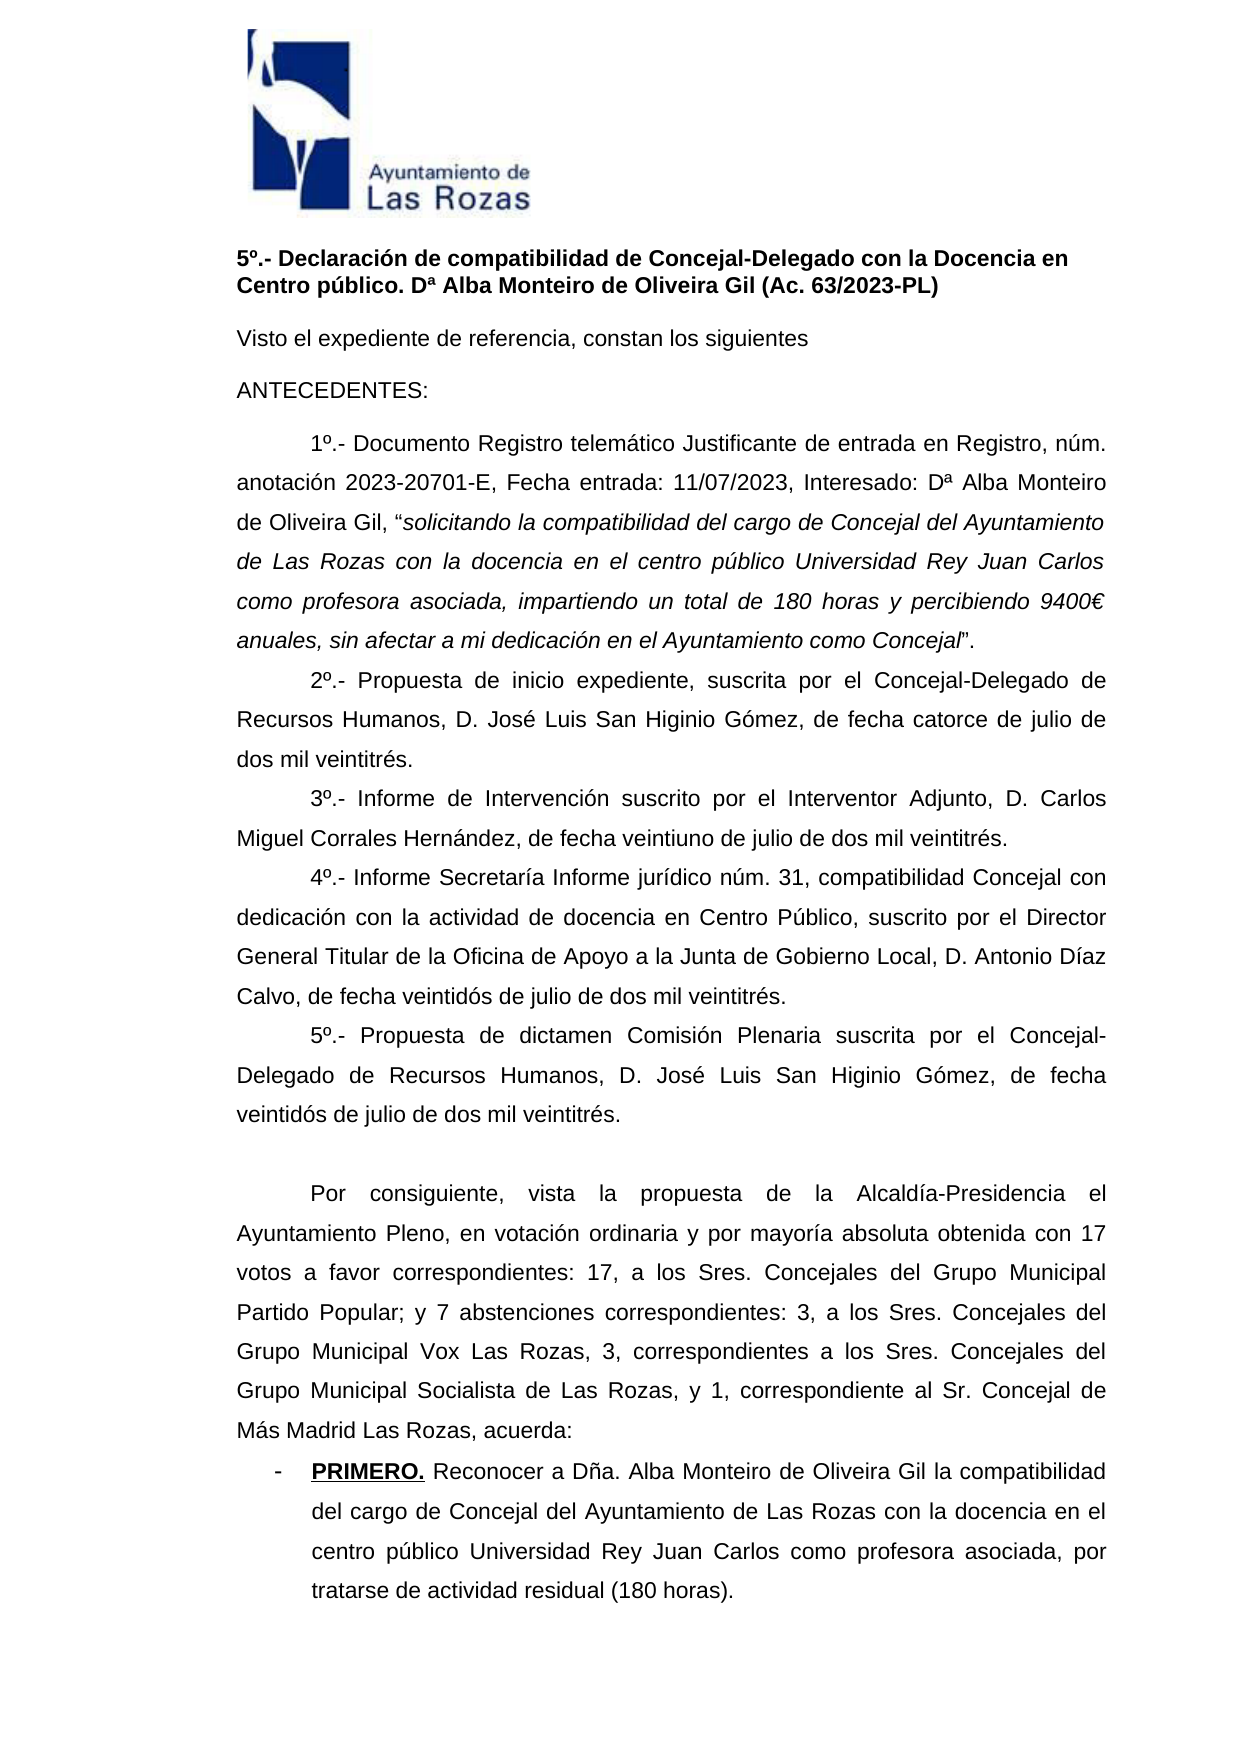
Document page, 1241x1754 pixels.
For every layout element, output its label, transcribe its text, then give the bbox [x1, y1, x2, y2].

text 1º.- Documento Registro telemático Justificante de entrada en Registro, núm. anotación 2023-20701-E, Fecha entrada: 11/07/2023, Interesado: Dª Alba Monteiro de Oliveira Gil, “solicitando la compatibilidad del cargo de Concejal del Ayuntamiento de Las Rozas con la docencia en el centro público Universidad Rey Juan Carlos como profesora asociada, impartiendo un total de 180 horas y percibiendo 9400€ anuales, sin afectar a mi dedicación en el Ayuntamiento como Concejal”. [236, 430, 1107, 654]
text Por consiguiente, vista la propuesta de la Alcaldía-Presidencia el Ayuntamiento Pleno, en votación ordinaria y por mayoría absoluta obtenida con 17 votos a favor correspondientes: 17, a los Sres. Concejales del Grupo Municipal Partido Popular; y 7 abstenciones correspondientes: 3, a los Sres. Concejales del Grupo Municipal Vox Las Rozas, 3, correspondientes a los Sres. Concejales del Grupo Municipal Socialista de Las Rozas, y 1, correspondiente al Sr. Concejal de Más Madrid Las Rozas, acuerda: [236, 1180, 1107, 1443]
list PRIMERO. Reconocer a Dña. Alba Monteiro de Oliveira Gil la compatibilidad del cargo de Concejal del Ayuntamiento de Las Rozas con la docencia en el centro público Universidad Rey Juan Carlos como profesora asociada, por tratarse de actividad residual (180 horas). [274, 1456, 1107, 1603]
text 3º.- Informe de Intervención suscrito por el Interventor Adjunto, D. Carlos Miguel Corrales Hernández, de fecha veintiuno de julio de dos mil veintitrés. [236, 785, 1107, 851]
text 4º.- Informe Secretaría Informe jurídico núm. 31, compatibilidad Concejal con dedicación con la actividad de docencia en Centro Público, suscrito por el Director General Titular de la Oficina de Apoyo a la Junta de Gobierno Local, D. Antonio Díaz Calvo, de fecha veintidós de julio de dos mil veintitrés. [236, 864, 1107, 1009]
text ANTECEDENTES: [236, 377, 1107, 403]
text 5º.- Declaración de compatibilidad de Concejal-Delegado con la Docencia en Centro público. Dª Alba Monteiro de Oliveira Gil (Ac. 63/2023-PL) [236, 245, 1107, 298]
text Visto el expediente de referencia, constan los siguientes [236, 324, 1107, 351]
text 2º.- Propuesta de inicio expediente, suscrita por el Concejal-Delegado de Recursos Humanos, D. José Luis San Higinio Gómez, de fecha catorce de julio de dos mil veintitrés. [236, 667, 1107, 772]
text 5º.- Propuesta de dictamen Comisión Plenaria suscrita por el Concejal-Delegado de Recursos Humanos, D. José Luis San Higinio Gómez, de fecha veintidós de julio de dos mil veintitrés. [236, 1022, 1107, 1127]
